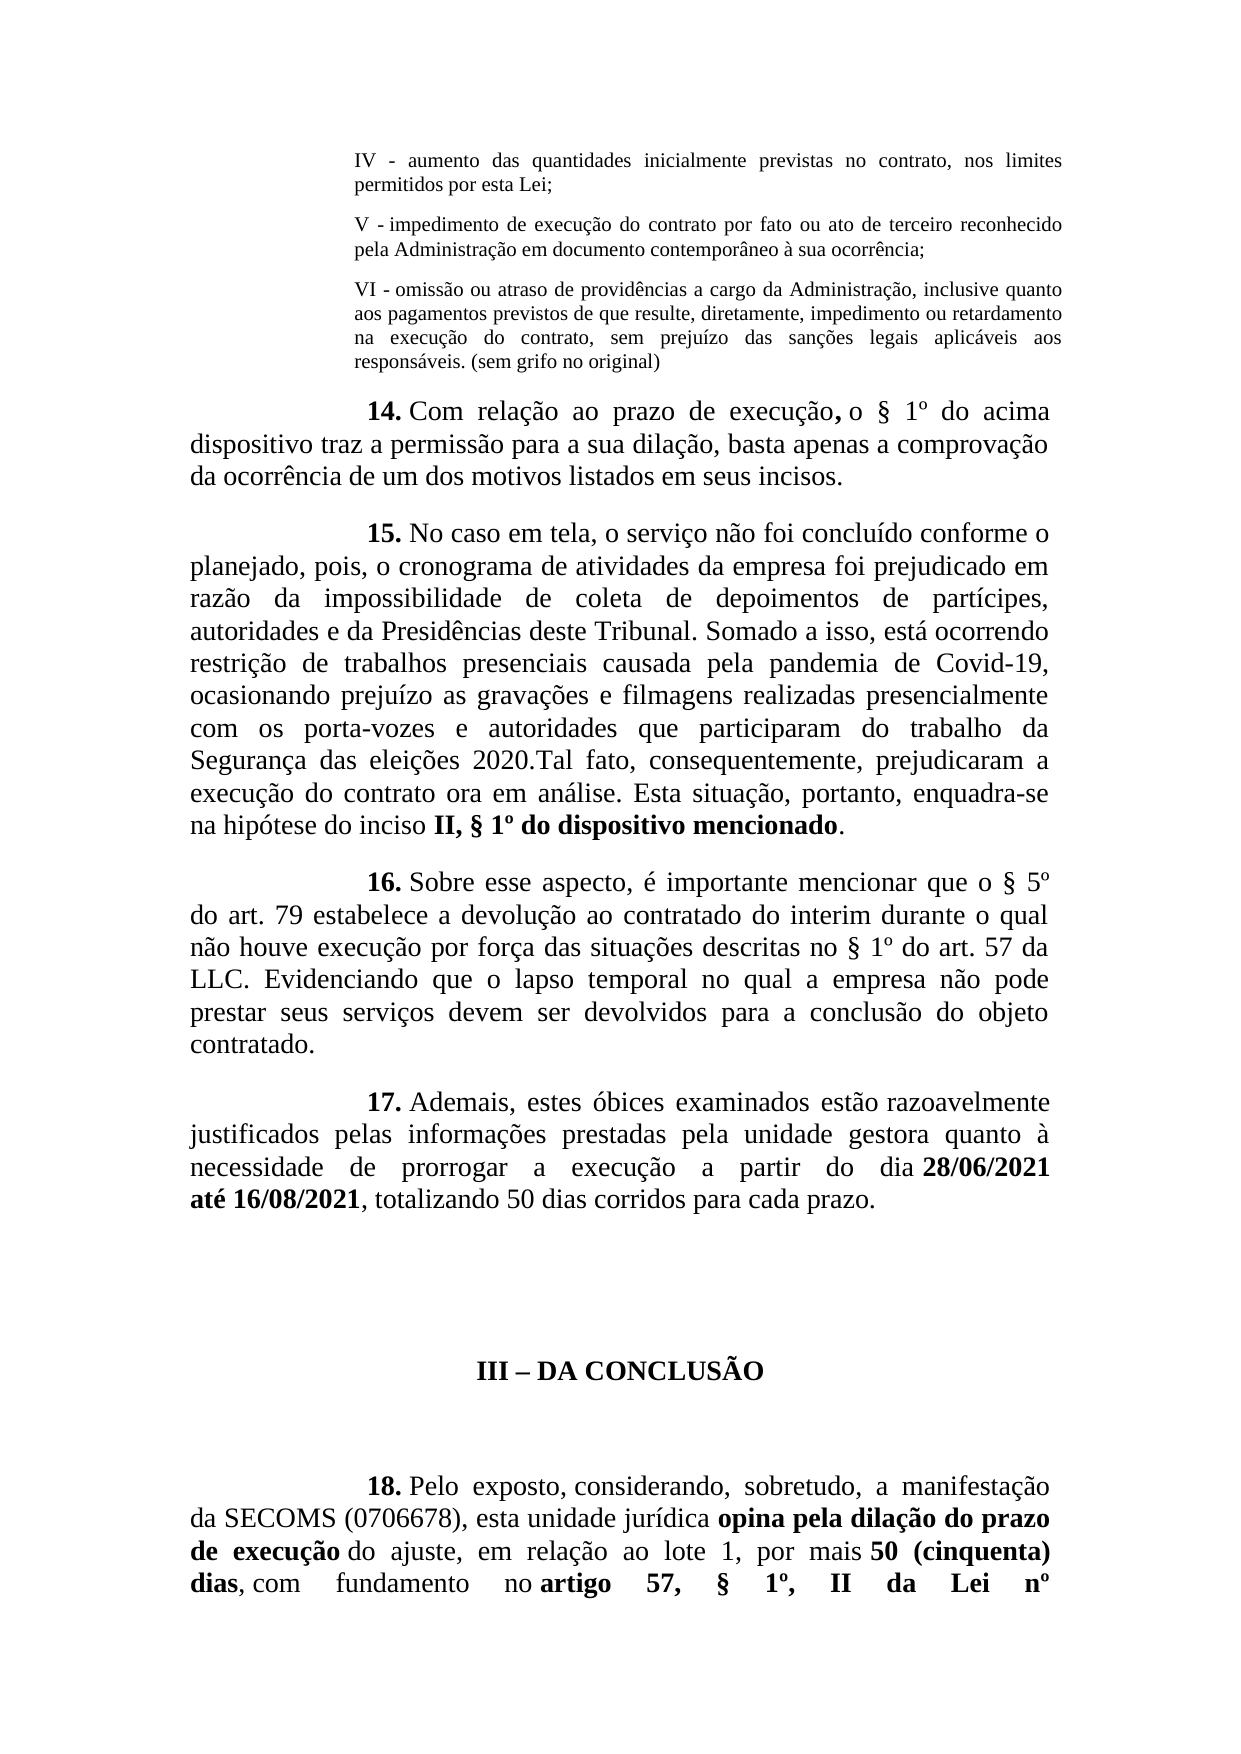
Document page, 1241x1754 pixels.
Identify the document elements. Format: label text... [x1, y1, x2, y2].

text III – DA CONCLUSÃO [190, 1354, 1051, 1387]
text 17. Ademais, estes óbices examinados estão razoavelmente justificados pelas informações prestadas pela unidade gestora quanto à necessidade de prorrogar a execução a partir do dia 28/06/2021 até 16/08/2021, totalizando 50 dias corridos para cada prazo. [190, 1085, 1051, 1214]
text 16. Sobre esse aspecto, é importante mencionar que o § 5º do art. 79 estabelece a devolução ao contratado do interim durante o qual não houve execução por força das situações descritas no § 1º do art. 57 da LLC. Evidenciando que o lapso temporal no qual a empresa não pode prestar seus serviços devem ser devolvidos para a conclusão do objeto contratado. [190, 865, 1051, 1060]
text 15. No caso em tela, o serviço não foi concluído conforme o planejado, pois, o cronograma de atividades da empresa foi prejudicado em razão da impossibilidade de coleta de depoimentos de partícipes, autoridades e da Presidências deste Tribunal. Somado a isso, está ocorrendo restrição de trabalhos presenciais causada pela pandemia de Covid-19, ocasionando prejuízo as gravações e filmagens realizadas presencialmente com os porta-vozes e autoridades que participaram do trabalho da Segurança das eleições 2020.Tal fato, consequentemente, prejudicaram a execução do contrato ora em análise. Esta situação, portanto, enquadra-se na hipótese do inciso II, § 1º do dispositivo mencionado. [190, 516, 1051, 840]
text 18. Pelo exposto, considerando, sobretudo, a manifestação da SECOMS (0706678), esta unidade jurídica opina pela dilação do prazo de execução do ajuste, em relação ao lote 1, por mais 50 (cinquenta) dias, com fundamento no artigo 57, § 1º, II da Lei nº [190, 1469, 1051, 1598]
text 14. Com relação ao prazo de execução, o § 1º do acima dispositivo traz a permissão para a sua dilação, basta apenas a comprovação da ocorrência de um dos motivos listados em seus incisos. [190, 394, 1051, 491]
text V - impedimento de execução do contrato por fato ou ato de terceiro reconhecido pela Administração em documento contemporâneo à sua ocorrência; [354, 212, 1063, 261]
text VI - omissão ou atraso de providências a cargo da Administração, inclusive quanto aos pagamentos previstos de que resulte, diretamente, impedimento ou retardamento na execução do contrato, sem prejuízo das sanções legais aplicáveis aos responsáveis. (sem grifo no original) [354, 277, 1063, 373]
text IV - aumento das quantidades inicialmente previstas no contrato, nos limites permitidos por esta Lei; [354, 148, 1063, 196]
